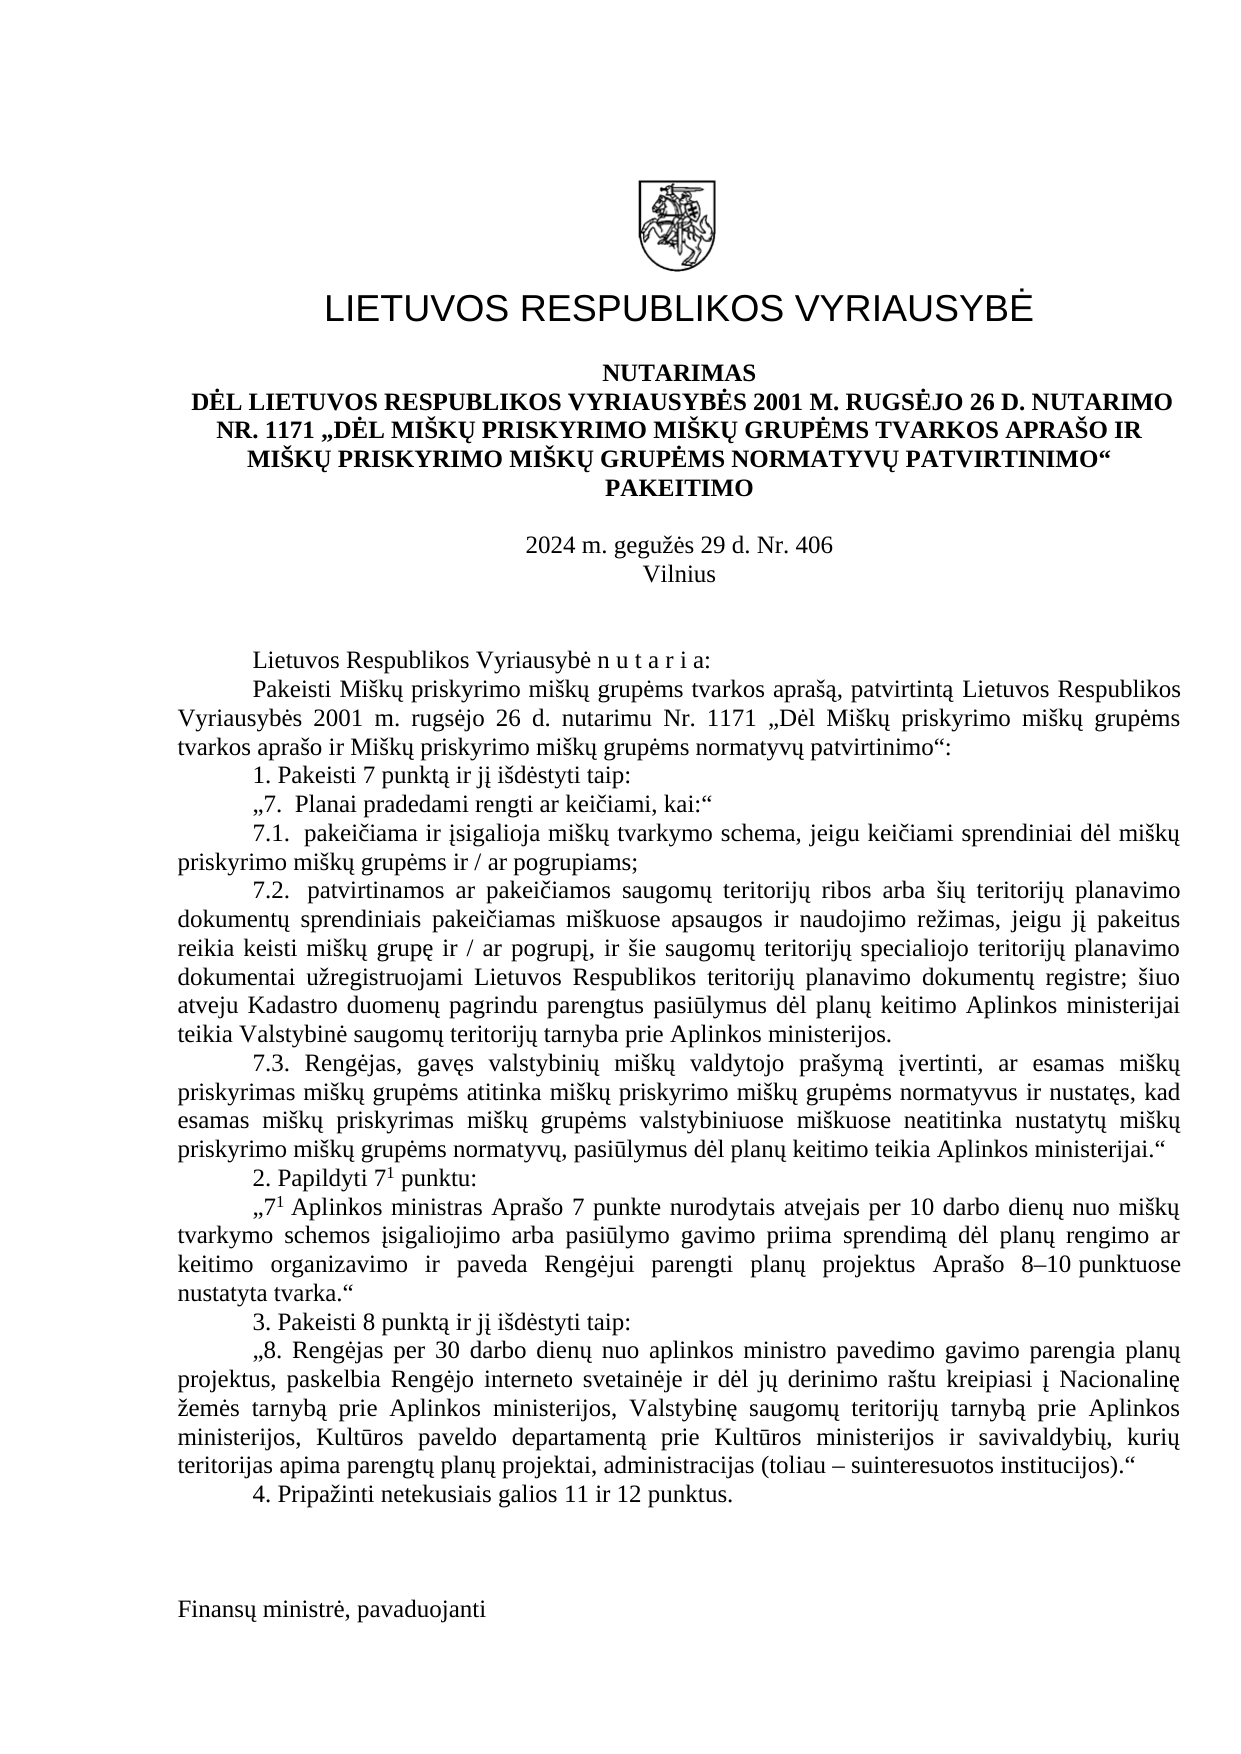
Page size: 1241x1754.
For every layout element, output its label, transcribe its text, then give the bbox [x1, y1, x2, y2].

text Pakeisti Miškų priskyrimo miškų grupėms tvarkos aprašą, patvirtintą Lietuvos Respublikos Vyriausybės 2001 m. rugsėjo 26 d. nutarimu Nr. 1171 „Dėl Miškų priskyrimo miškų grupėms tvarkos aprašo ir Miškų priskyrimo miškų grupėms normatyvų patvirtinimo“: [177, 674, 1181, 761]
text Vilnius [177, 559, 1181, 588]
text Lietuvos Respublikos Vyriausybė n u t a r i a: [177, 646, 1181, 674]
text „8. Rengėjas per 30 darbo dienų nuo aplinkos ministro pavedimo gavimo parengia planų projektus, paskelbia Rengėjo interneto svetainėje ir dėl jų derinimo raštu kreipiasi į Nacionalinę žemės tarnybą prie Aplinkos ministerijos, Valstybinę saugomų teritorijų tarnybą prie Aplinkos ministerijos, Kultūros paveldo departamentą prie Kultūros ministerijos ir savivaldybių, kurių teritorijas apima parengtų planų projektai, administracijas (toliau – suinteresuotos institucijos).“ [177, 1336, 1181, 1479]
text 2024 m. gegužės 29 d. Nr. 406 [177, 531, 1181, 559]
text 7.1. pakeičiama ir įsigalioja miškų tvarkymo schema, jeigu keičiami sprendiniai dėl miškų priskyrimo miškų grupėms ir / ar pogrupiams; [177, 818, 1181, 876]
text „71 Aplinkos ministras Aprašo 7 punkte nurodytais atvejais per 10 darbo dienų nuo miškų tvarkymo schemos įsigaliojimo arba pasiūlymo gavimo priima sprendimą dėl planų rengimo ar keitimo organizavimo ir paveda Rengėjui parengti planų projektus Aprašo 8–10 punktuose nustatyta tvarka.“ [177, 1192, 1181, 1307]
text DĖL Lietuvos respublikos vyriausybės 2001 m. rugsėjo 26 d. nutarimo nr. 1171 „dĖL MIŠKŲ PRISKYRIMO MIŠKŲ GRUPĖMS TVARKOS aprašo IR MIŠKŲ PRISKYRIMO MIŠKŲ GRUPĖMS NORMATYVŲ PATVIRTINIMO“ pakeitimo [177, 387, 1181, 502]
text 1. Pakeisti 7 punktą ir jį išdėstyti taip: [177, 761, 1181, 789]
text nutarimas [177, 358, 1181, 387]
text 7.3. Rengėjas, gavęs valstybinių miškų valdytojo prašymą įvertinti, ar esamas miškų priskyrimas miškų grupėms atitinka miškų priskyrimo miškų grupėms normatyvus ir nustatęs, kad esamas miškų priskyrimas miškų grupėms valstybiniuose miškuose neatitinka nustatytų miškų priskyrimo miškų grupėms normatyvų, pasiūlymus dėl planų keitimo teikia Aplinkos ministerijai.“ [177, 1048, 1181, 1163]
text „7. Planai pradedami rengti ar keičiami, kai:“ [177, 789, 1181, 818]
text Lietuvos Respublikos Vyriausybė [177, 286, 1181, 329]
text 7.2. patvirtinamos ar pakeičiamos saugomų teritorijų ribos arba šių teritorijų planavimo dokumentų sprendiniais pakeičiamas miškuose apsaugos ir naudojimo režimas, jeigu jį pakeitus reikia keisti miškų grupę ir / ar pogrupį, ir šie saugomų teritorijų specialiojo teritorijų planavimo dokumentai užregistruojami Lietuvos Respublikos teritorijų planavimo dokumentų registre; šiuo atveju Kadastro duomenų pagrindu parengtus pasiūlymus dėl planų keitimo Aplinkos ministerijai teikia Valstybinė saugomų teritorijų tarnyba prie Aplinkos ministerijos. [177, 876, 1181, 1048]
text 2. Papildyti 71 punktu: [177, 1163, 1181, 1192]
text 3. Pakeisti 8 punktą ir jį išdėstyti taip: [177, 1307, 1181, 1336]
text Finansų ministrė, pavaduojanti [177, 1594, 1181, 1623]
text 4. Pripažinti netekusiais galios 11 ir 12 punktus. [177, 1479, 1181, 1508]
